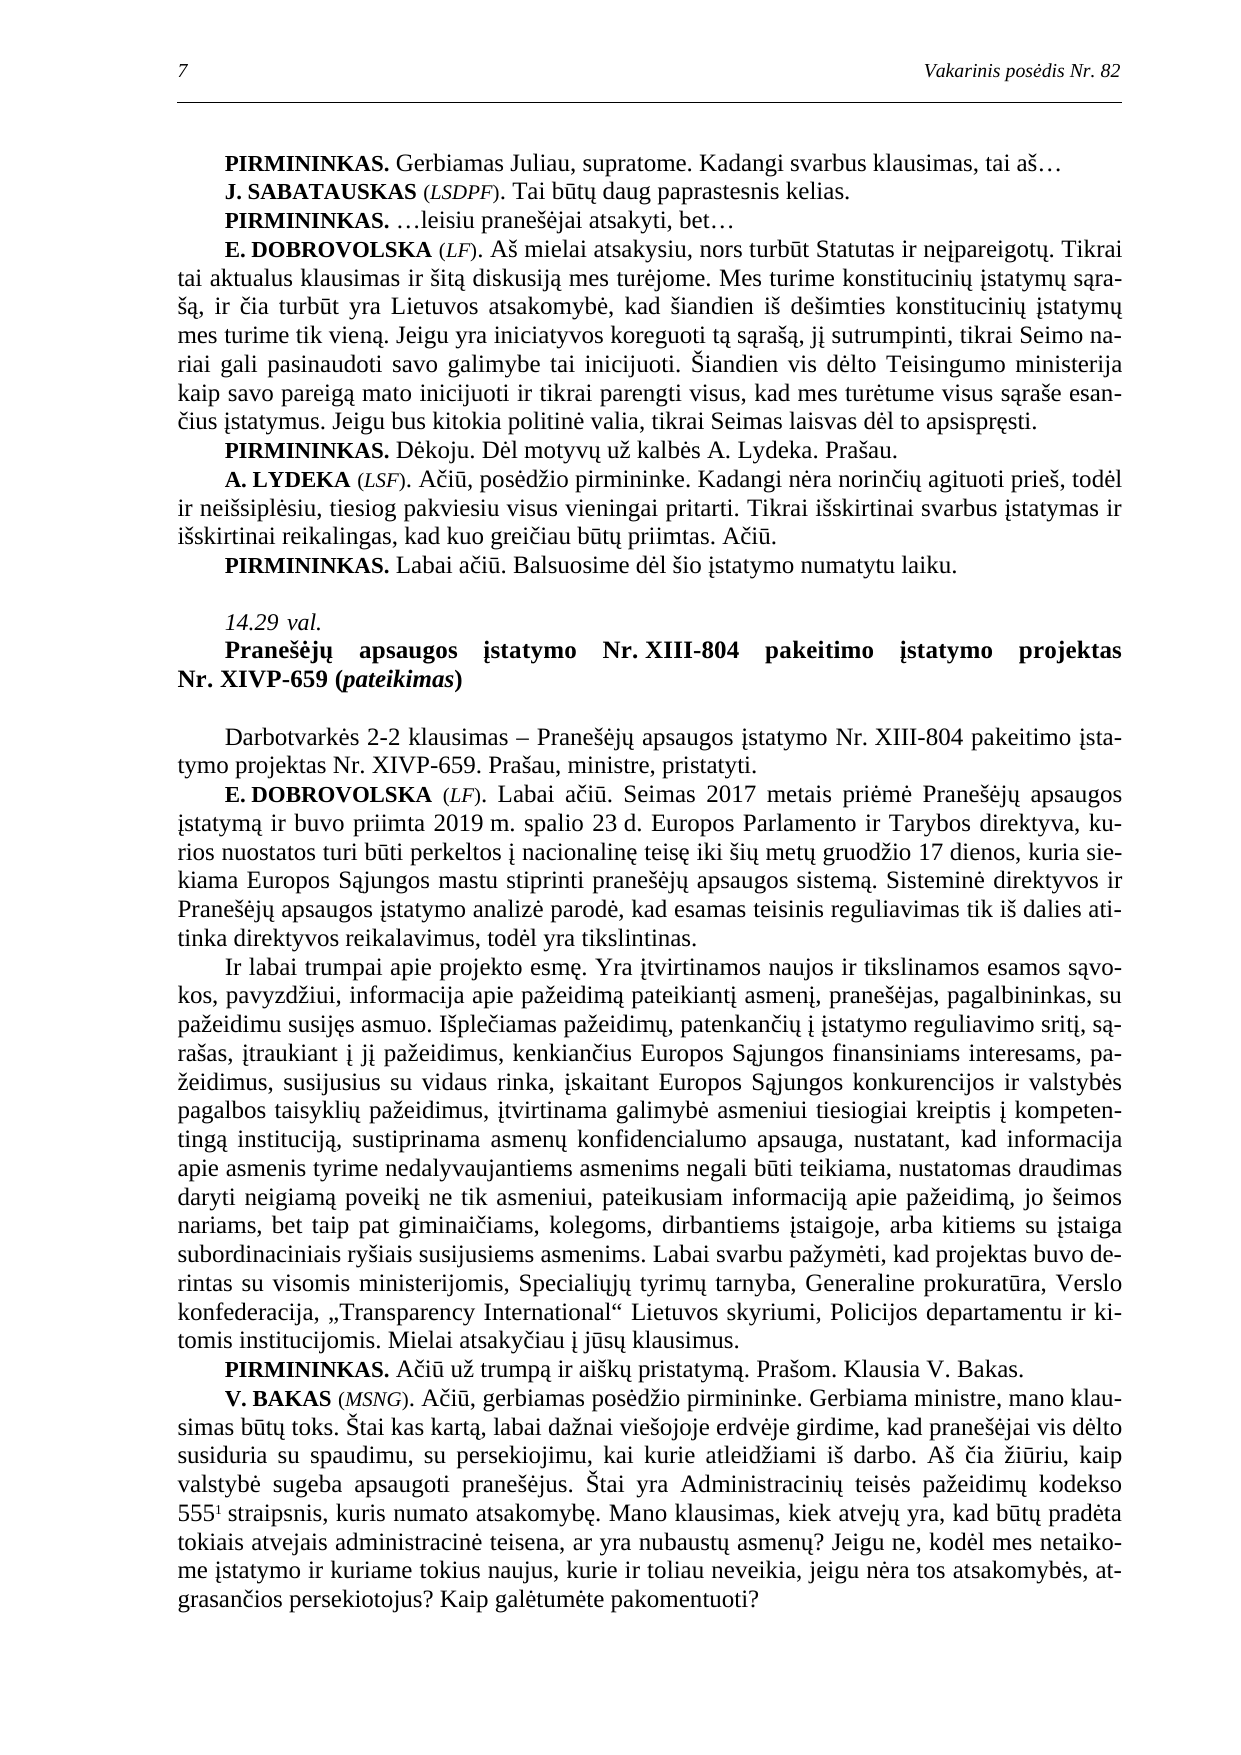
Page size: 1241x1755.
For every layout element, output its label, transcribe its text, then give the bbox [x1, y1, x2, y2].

text Dar­bo­tvarkės 2-2 klau­si­mas – Pra­ne­šė­jų ap­sau­gos įsta­ty­mo Nr. XIII-804 pa­kei­ti­mo įsta­ty­mo pro­jek­tas Nr. XIVP-659. Pra­šau, mi­nist­re, pri­sta­ty­ti. [177, 722, 1122, 779]
text V. BAKAS (MSNG). Ačiū, ger­bia­mas po­sė­džio pir­mi­nin­ke. Ger­bia­ma mi­nist­re, ma­no klau­si­mas bū­tų toks. Štai kas kar­tą, la­bai daž­nai vie­šo­jo­je erd­vė­je gir­di­me, kad pra­ne­šė­jai vis dėl­to su­si­du­ria su spau­di­mu, su per­se­kio­ji­mu, kai ku­rie at­lei­džia­mi iš dar­bo. Aš čia žiū­riu, kaip vals­ty­bė su­ge­ba ap­sau­go­ti pra­ne­šė­jus. Štai yra Ad­mi­nist­ra­ci­nių tei­sės pa­žei­di­mų ko­dek­so 5551 straips­nis, ku­ris nu­ma­to at­sa­ko­my­bę. Ma­no klau­si­mas, kiek at­ve­jų yra, kad bū­tų pra­dė­ta to­kiais at­ve­jais ad­mi­nist­ra­ci­nė tei­se­na, ar yra nu­baus­tų as­me­nų? Jei­gu ne, ko­dėl mes ne­tai­ko­me įsta­ty­mo ir ku­ria­me to­kius nau­jus, ku­rie ir to­liau ne­vei­kia, jei­gu nė­ra tos at­sa­ko­my­bės, at­gra­san­čios per­se­kio­to­jus? Kaip ga­lė­tu­mė­te pa­ko­men­tuo­ti? [177, 1383, 1122, 1613]
text E. DOBROVOLSKA (LF). Aš mie­lai at­sa­ky­siu, nors tur­būt Sta­tu­tas ir ne­įpa­rei­go­tų. Tik­rai tai ak­tu­a­lus klau­si­mas ir ši­tą dis­ku­si­ją mes tu­rė­jo­me. Mes tu­ri­me kon­sti­tu­ci­nių įsta­ty­mų są­ra­šą, ir čia tur­būt yra Lie­tu­vos at­sa­ko­my­bė, kad šian­dien iš de­šim­ties kon­sti­tu­ci­nių įsta­ty­mų mes tu­ri­me tik vie­ną. Jei­gu yra ini­cia­ty­vos ko­re­guo­ti tą są­ra­šą, jį su­trum­pin­ti, tik­rai Sei­mo na­riai ga­li pa­si­nau­do­ti sa­vo ga­li­my­be tai ini­ci­juo­ti. Šian­dien vis dėl­to Tei­sin­gu­mo mi­nis­te­ri­ja kaip sa­vo pa­rei­gą ma­to ini­ci­juo­ti ir tik­rai pa­reng­ti vi­sus, kad mes tu­rė­tu­me vi­sus są­ra­še esan­čius įsta­ty­mus. Jei­gu bus ki­to­kia po­li­ti­nė va­lia, tik­rai Sei­mas lais­vas dėl to ap­si­spręs­ti. [177, 234, 1122, 435]
text PIRMININKAS. Dė­ko­ju. Dėl mo­ty­vų už kal­bės A. Ly­de­ka. Pra­šau. [177, 435, 1122, 464]
text A. LYDEKA (LSF). Ačiū, po­sė­džio pir­mi­nin­ke. Ka­dan­gi nė­ra no­rin­čių agi­tuo­ti prieš, to­dėl ir neiš­si­plė­siu, tie­siog pa­kvie­siu vi­sus vie­nin­gai pri­tar­ti. Tik­rai iš­skir­ti­nai svar­bus įsta­ty­mas ir iš­skir­ti­nai rei­ka­lin­gas, kad kuo grei­čiau bū­tų pri­im­tas. Ačiū. [177, 464, 1122, 550]
text E. DOBROVOLSKA (LF). La­bai ačiū. Sei­mas 2017 me­tais pri­ėmė Pra­ne­šė­jų ap­sau­gos įsta­ty­mą ir bu­vo pri­im­ta 2019 m. spa­lio 23 d. Eu­ro­pos Par­la­men­to ir Ta­ry­bos di­rek­ty­va, ku­rios nuo­sta­tos tu­ri bū­ti per­kel­tos į na­cio­na­li­nę tei­sę iki šių me­tų gruo­džio 17 die­nos, ku­ria sie­kia­ma Eu­ro­pos Są­jun­gos mas­tu stip­rin­ti pra­ne­šė­jų ap­sau­gos sis­te­mą. Sis­te­mi­nė di­rek­ty­vos ir Pra­ne­šė­jų ap­sau­gos įsta­ty­mo ana­li­zė pa­ro­dė, kad esa­mas tei­si­nis re­gu­lia­vi­mas tik iš da­lies ati­tin­ka di­rek­ty­vos rei­ka­la­vi­mus, to­dėl yra tiks­lin­ti­nas. [177, 779, 1122, 952]
text PIRMININKAS. Ačiū už trum­pą ir aiš­kų pri­sta­ty­mą. Pra­šom. Klau­sia V. Ba­kas. [177, 1354, 1122, 1383]
text Ir la­bai trum­pai apie pro­jek­to es­mę. Yra įtvir­ti­na­mos nau­jos ir tiks­li­na­mos esa­mos są­vo­kos, pa­vyz­džiui, in­for­ma­ci­ja apie pa­žei­di­mą pa­tei­kian­tį as­me­nį, pra­ne­šė­jas, pa­gal­bi­nin­kas, su pa­žei­di­mu su­si­jęs as­muo. Iš­ple­čia­mas pa­žei­di­mų, pa­ten­kan­čių į įsta­ty­mo re­gu­lia­vi­mo sri­tį, są­ra­šas, įtrau­kiant į jį pa­žei­di­mus, ken­kian­čius Eu­ro­pos Są­jun­gos fi­nan­si­niams in­te­re­sams, pa­žei­di­mus, su­si­ju­sius su vi­daus rin­ka, įskai­tant Eu­ro­pos Są­jun­gos kon­ku­ren­ci­jos ir vals­ty­bės pa­gal­bos tai­syk­lių pa­žei­di­mus, įtvir­ti­na­ma ga­li­my­bė as­me­niui tie­sio­giai kreip­tis į kom­pe­ten­tin­gą ins­ti­tu­ci­ją, su­stip­ri­na­ma as­me­nų kon­fi­den­cia­lu­mo ap­sau­ga, nu­sta­tant, kad in­for­ma­ci­ja apie as­me­nis ty­ri­me ne­da­ly­vau­jan­tiems as­me­nims ne­ga­li bū­ti tei­kia­ma, nu­sta­to­mas drau­di­mas da­ry­ti nei­gia­mą po­vei­kį ne tik as­me­niui, pa­tei­ku­siam in­for­ma­ci­ją apie pa­žei­di­mą, jo šei­mos na­riams, bet taip pat gi­mi­nai­čiams, ko­le­goms, dir­ban­tiems įstai­go­je, ar­ba ki­tiems su įstai­ga sub­or­di­na­ci­niais ry­šiais su­si­ju­siems as­me­nims. La­bai svar­bu pa­žy­mė­ti, kad pro­jek­tas bu­vo de­rin­tas su vi­so­mis mi­nis­te­ri­jo­mis, Spe­cia­lių­jų ty­ri­mų tar­ny­ba, Ge­ne­ra­li­ne pro­ku­ra­tū­ra, Ver­slo kon­fe­de­ra­ci­ja, „Trans­pa­ren­cy In­ter­na­tio­nal“ Lie­tu­vos sky­riu­mi, Po­li­ci­jos de­par­ta­men­tu ir ki­to­mis ins­ti­tu­ci­jo­mis. Mie­lai at­sa­ky­čiau į jū­sų klau­si­mus. [177, 952, 1122, 1354]
text PIRMININKAS. La­bai ačiū. Bal­suo­si­me dėl šio įsta­ty­mo nu­ma­ty­tu lai­ku. [177, 550, 1122, 579]
text PIRMININKAS. …lei­siu pra­ne­šė­jai at­sa­ky­ti, bet… [177, 205, 1122, 234]
text PIRMININKAS. Ger­bia­mas Ju­liau, su­pra­to­me. Ka­dan­gi svar­bus klau­si­mas, tai aš… [177, 148, 1122, 176]
text J. SABATAUSKAS (LSDPF). Tai bū­tų daug pa­pras­tes­nis ke­lias. [177, 176, 1122, 205]
text Pra­ne­šė­jų ap­sau­gos įsta­ty­mo Nr. XIII-804 pa­kei­ti­mo įsta­ty­mo pro­jek­tas Nr. XIVP-659 (pa­tei­ki­mas) [177, 635, 1122, 693]
text 14.29 val. [224, 608, 1122, 635]
